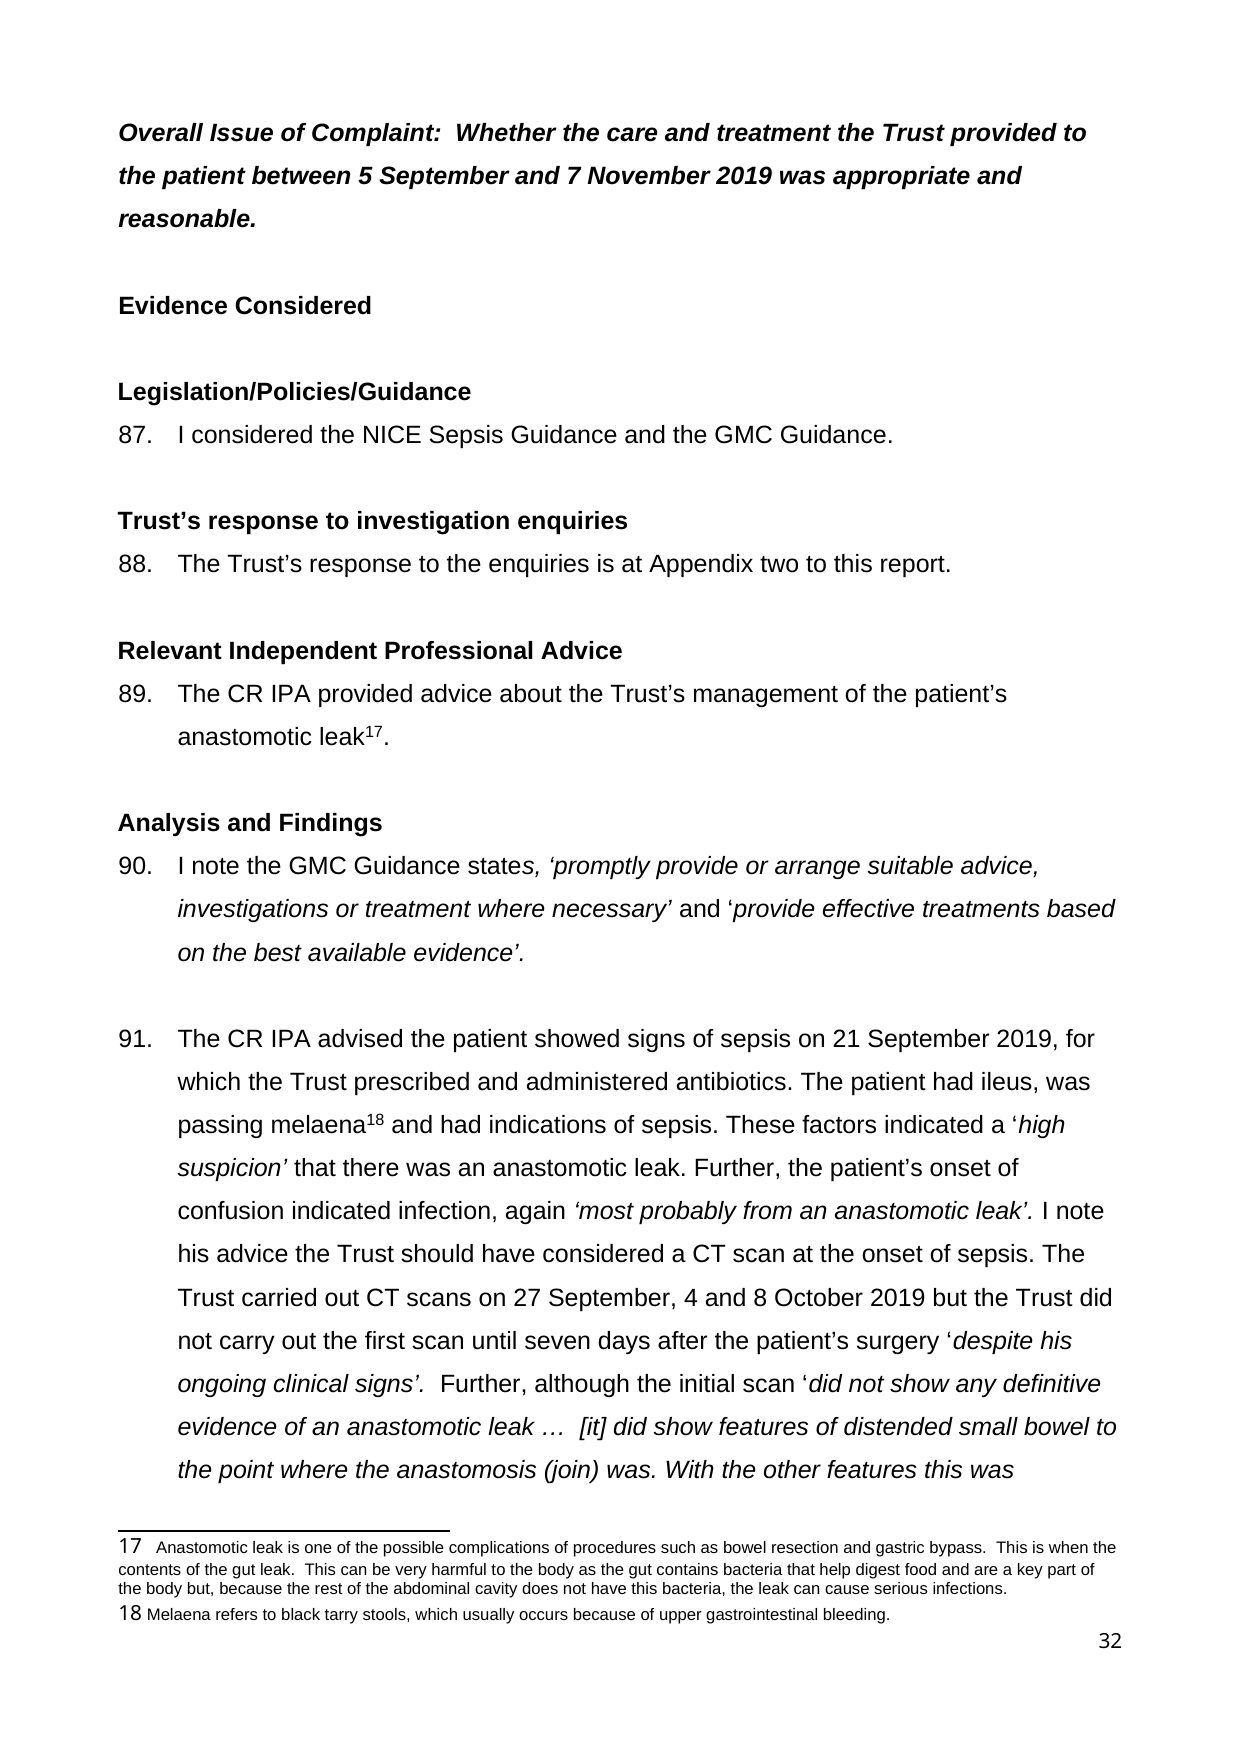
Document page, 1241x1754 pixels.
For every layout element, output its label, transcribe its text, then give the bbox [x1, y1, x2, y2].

text Trust’s response to investigation enquiries [117, 506, 1122, 535]
list I considered the NICE Sepsis Guidance and the GMC Guidance. [118, 420, 1122, 449]
list Melaena refers to black tarry stools, which usually occurs because of upper gastrointestinal bleeding. [118, 1598, 1122, 1627]
text Overall Issue of Complaint: Whether the care and treatment the Trust provided to the patient between 5 September and 7 November 2019 was appropriate and reasonable. [118, 118, 1122, 233]
text Relevant Independent Professional Advice [117, 636, 1122, 664]
list The CR IPA provided advice about the Trust’s management of the patient’s anastomotic leak. [118, 679, 1122, 751]
text Evidence Considered [118, 291, 1122, 319]
text Legislation/Policies/Guidance [117, 377, 1122, 406]
text Analysis and Findings [117, 808, 1122, 837]
list I note the GMC Guidance states, ‘promptly provide or arrange suitable advice, investigations or treatment where necessary’ and ‘provide effective treatments based on the best available evidence’. [118, 851, 1122, 966]
list The CR IPA advised the patient showed signs of sepsis on 21 September 2019, for which the Trust prescribed and administered antibiotics. The patient had ileus, was passing melaena and had indications of sepsis. These factors indicated a ‘high suspicion’ that there was an anastomotic leak. Further, the patient’s onset of confusion indicated infection, again ‘most probably from an anastomotic leak’. I note his advice the Trust should have considered a CT scan at the onset of sepsis. The Trust carried out CT scans on 27 September, 4 and 8 October 2019 but the Trust did not carry out the first scan until seven days after the patient’s surgery ‘despite his ongoing clinical signs’. Further, although the initial scan ‘did not show any definitive evidence of an anastomotic leak … [it] did show features of distended small bowel to the point where the anastomosis (join) was. With the other features this was [118, 1024, 1122, 1484]
list The Trust’s response to the enquiries is at Appendix two to this report. [118, 549, 1122, 578]
list Anastomotic leak is one of the possible complications of procedures such as bowel resection and gastric bypass. This is when the contents of the gut leak. This can be very harmful to the body as the gut contains bacteria that help digest food and are a key part of the body but, because the rest of the abdominal cavity does not have this bacteria, the leak can cause serious infections. [118, 1531, 1122, 1598]
